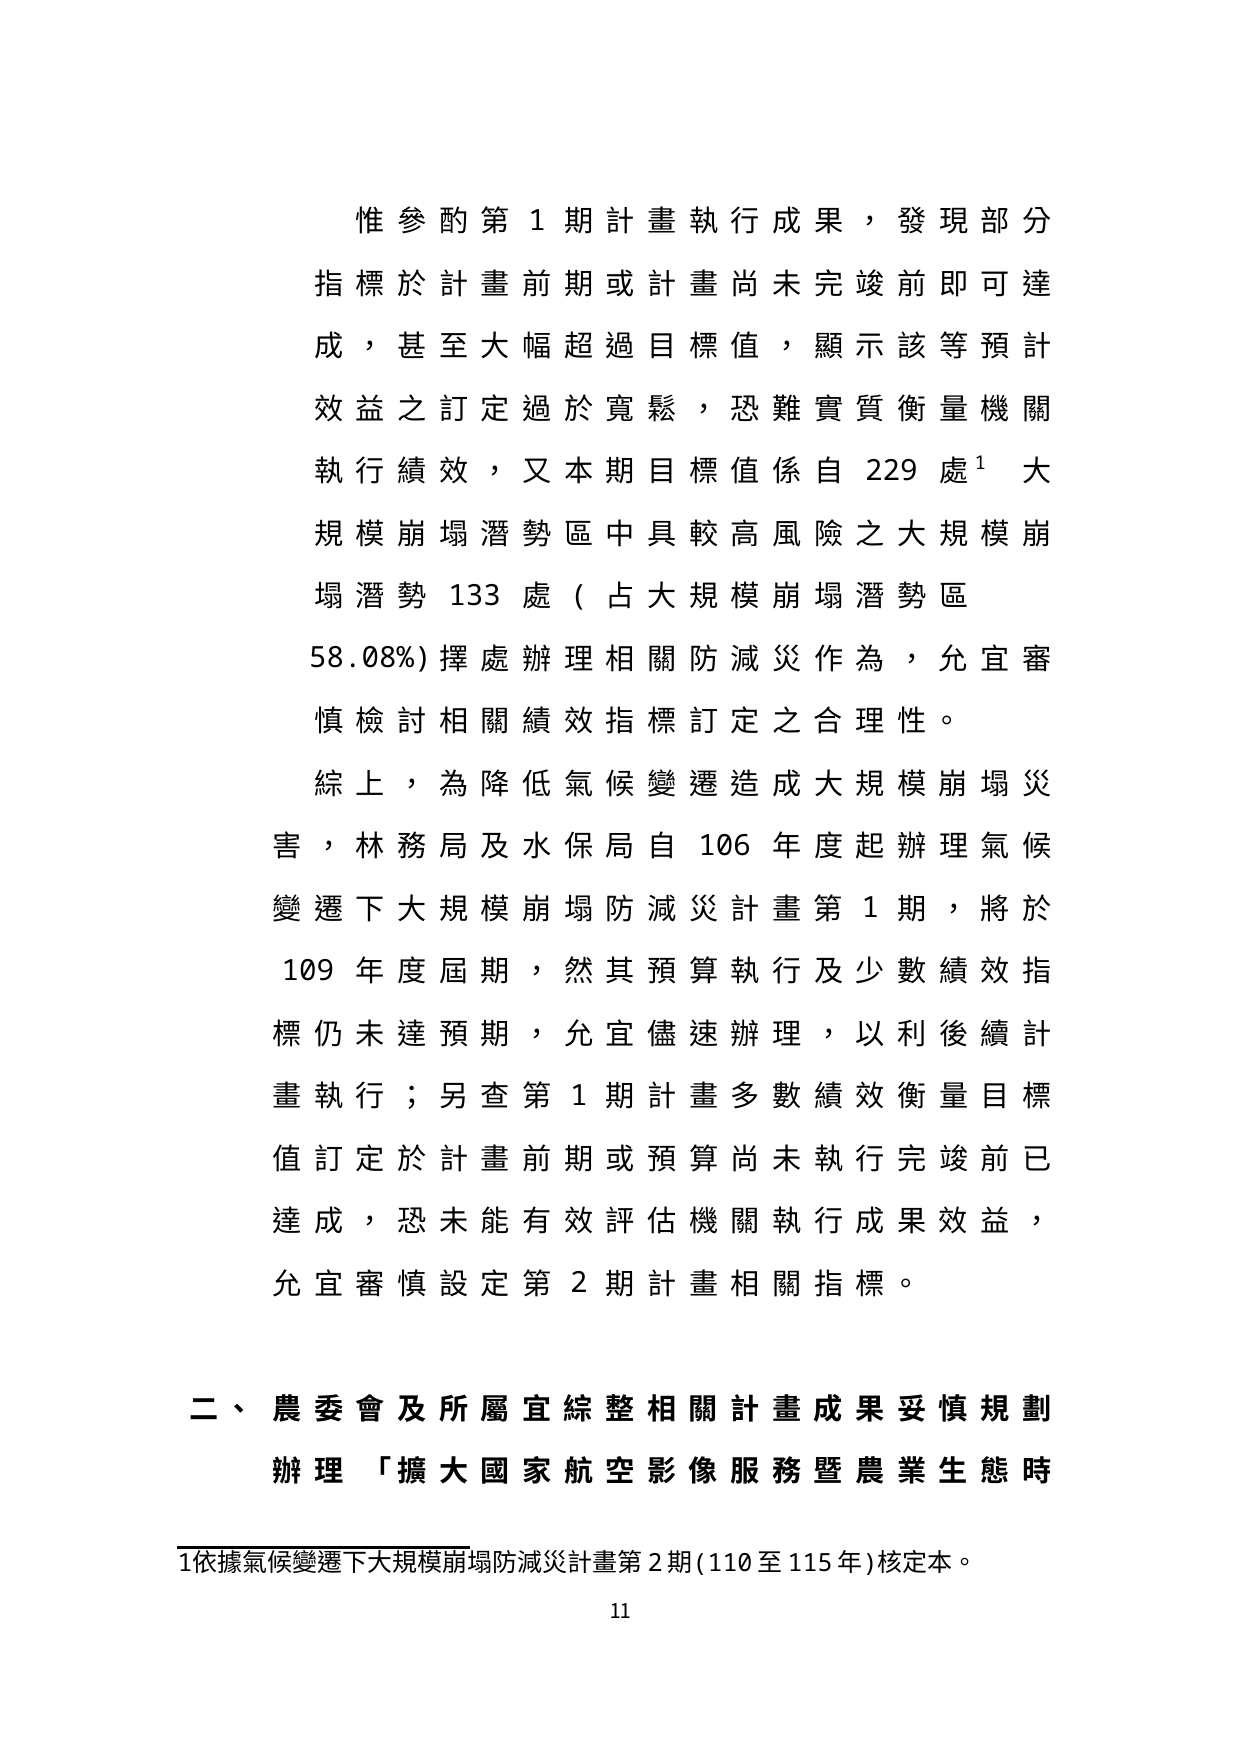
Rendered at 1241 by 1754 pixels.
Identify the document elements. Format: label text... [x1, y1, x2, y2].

text 二、農委會及所屬宜綜整相關計畫成果妥慎規劃辦理「擴大國家航空影像服務暨農業生態時 [183, 1365, 1058, 1490]
text 惟參酌第1期計畫執行成果，發現部分指標於計畫前期或計畫尚未完竣前即可達成，甚至大幅超過目標值，顯示該等預計效益之訂定過於寬鬆，恐難實質衡量機關執行績效，又本期目標值係自229處大規模崩塌潛勢區中具較高風險之大規模崩塌潛勢133處(占大規模崩塌潛勢區58.08%)擇處辦理相關防減災作為，允宜審慎檢討相關績效指標訂定之合理性。 [271, 177, 1058, 740]
text 依據氣候變遷下大規模崩塌防減災計畫第2期(110至115年)核定本。 [177, 1548, 1063, 1577]
text 綜上，為降低氣候變遷造成大規模崩塌災害，林務局及水保局自106年度起辦理氣候變遷下大規模崩塌防減災計畫第1期，將於109年度屆期，然其預算執行及少數績效指標仍未達預期，允宜儘速辦理，以利後續計畫執行；另查第1期計畫多數績效衡量目標值訂定於計畫前期或預算尚未執行完竣前已達成，恐未能有效評估機關執行成果效益，允宜審慎設定第2期計畫相關指標。 [242, 740, 1058, 1302]
